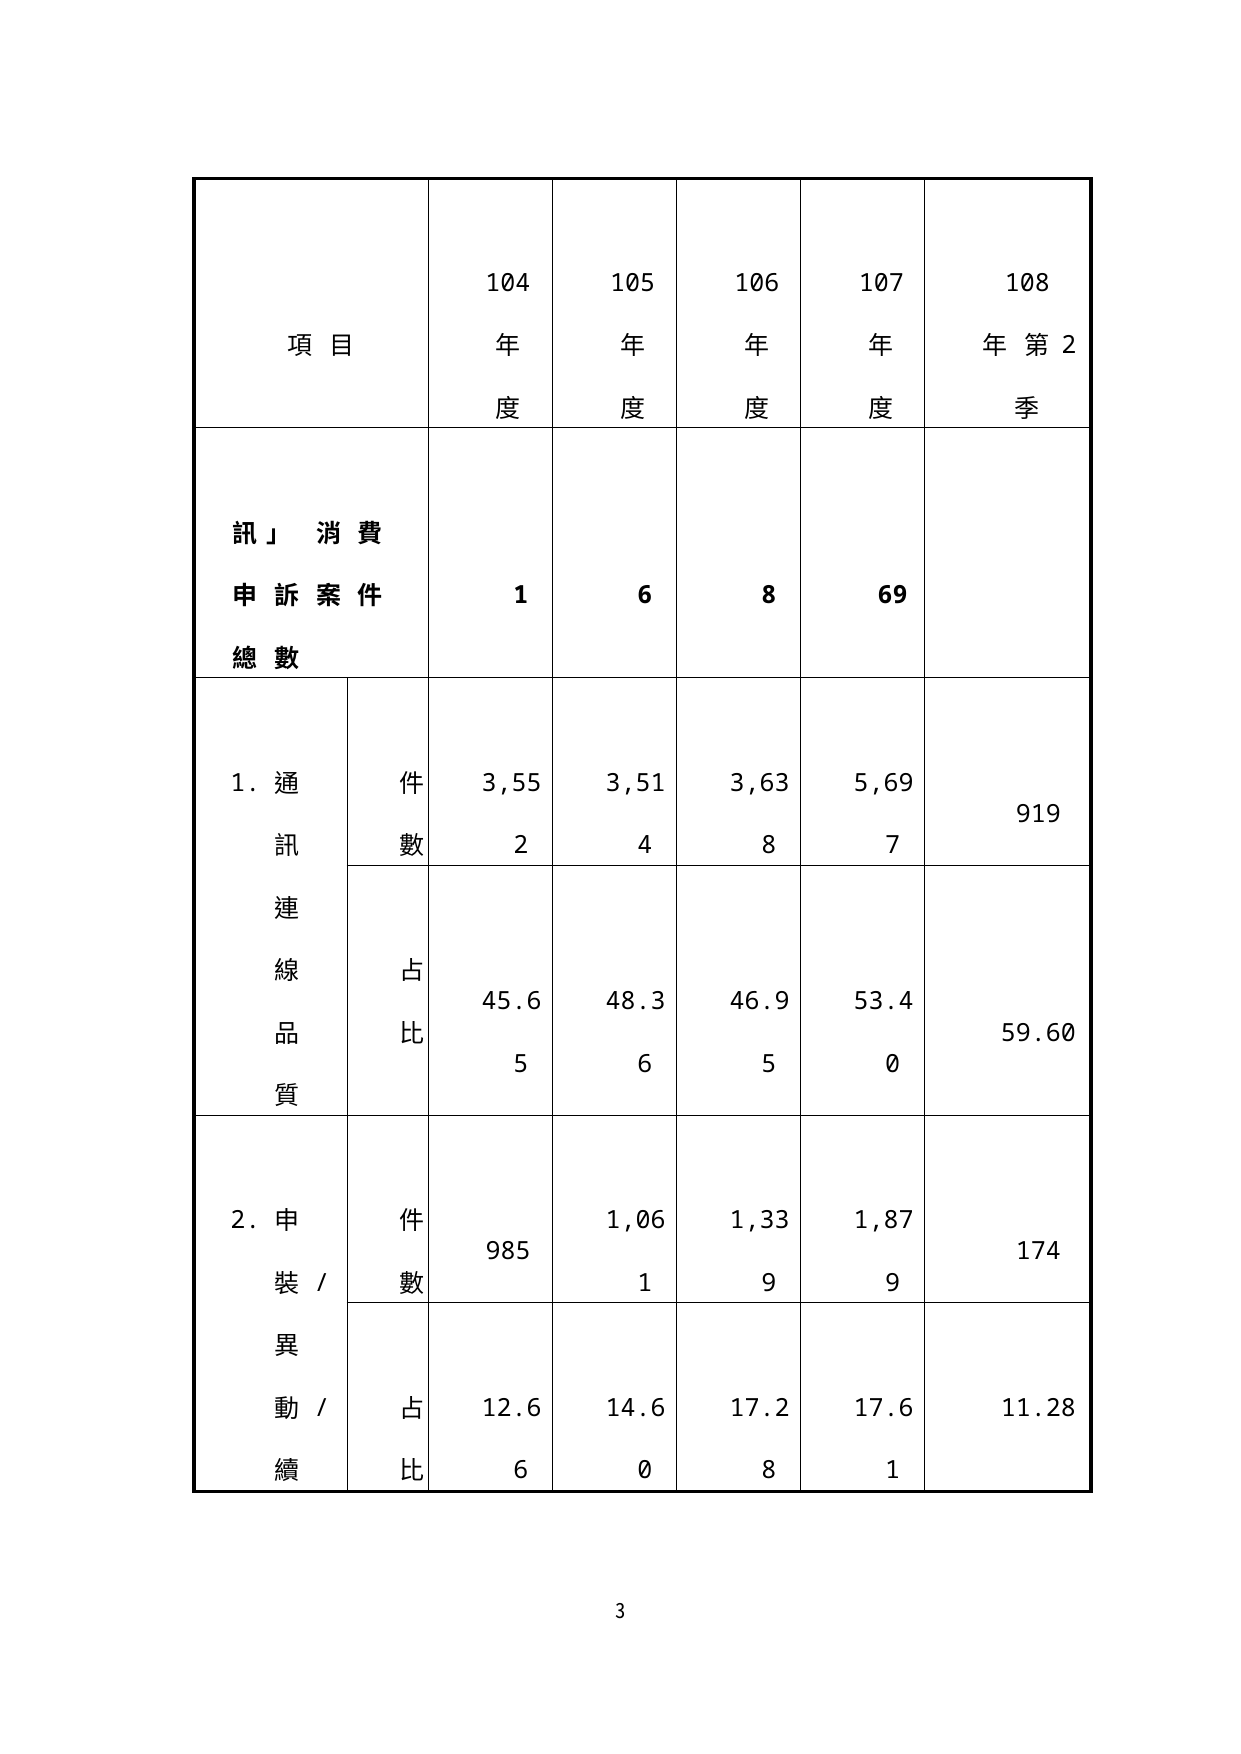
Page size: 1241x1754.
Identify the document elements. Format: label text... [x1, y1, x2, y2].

table_cell 占比 [348, 866, 428, 1115]
table_cell 12.66 [429, 1303, 552, 1490]
table_cell 919 [925, 678, 1089, 865]
table_header 108年第2季 [925, 180, 1089, 427]
table_cell 3,514 [553, 678, 676, 865]
table_header 104年度 [429, 180, 552, 427]
table_cell 1 [429, 428, 552, 677]
table_header 107年度 [801, 180, 924, 427]
table_cell 1,879 [801, 1116, 924, 1302]
table_cell 53.40 [801, 866, 924, 1115]
table_cell 占比 [348, 1303, 428, 1490]
table_cell 件數 [348, 1116, 428, 1302]
table_cell 3,638 [677, 678, 800, 865]
table_cell 1.通訊連線品質 [196, 678, 347, 1115]
table_cell 69 [801, 428, 924, 677]
table_cell 訊」消費申訴案件總數 [196, 428, 428, 677]
table_cell 45.65 [429, 866, 552, 1115]
table_cell 1,339 [677, 1116, 800, 1302]
table_header 105年度 [553, 180, 676, 427]
table_header 106年度 [677, 180, 800, 427]
table_cell 985 [429, 1116, 552, 1302]
table_cell 6 [553, 428, 676, 677]
table_cell 14.60 [553, 1303, 676, 1490]
table_cell 46.95 [677, 866, 800, 1115]
table_cell 5,697 [801, 678, 924, 865]
table_cell 2.申裝/異動/續 [196, 1116, 347, 1490]
table_cell 8 [677, 428, 800, 677]
table_cell 59.60 [925, 866, 1089, 1115]
table_cell 174 [925, 1116, 1089, 1302]
table_cell 1,061 [553, 1116, 676, 1302]
table_cell 11.28 [925, 1303, 1089, 1490]
table_cell 3,552 [429, 678, 552, 865]
table_cell 件數 [348, 678, 428, 865]
table_cell 17.28 [677, 1303, 800, 1490]
table_cell 48.36 [553, 866, 676, 1115]
table_cell 17.61 [801, 1303, 924, 1490]
table_cell [925, 428, 1089, 677]
table_header 項目 [196, 180, 428, 427]
